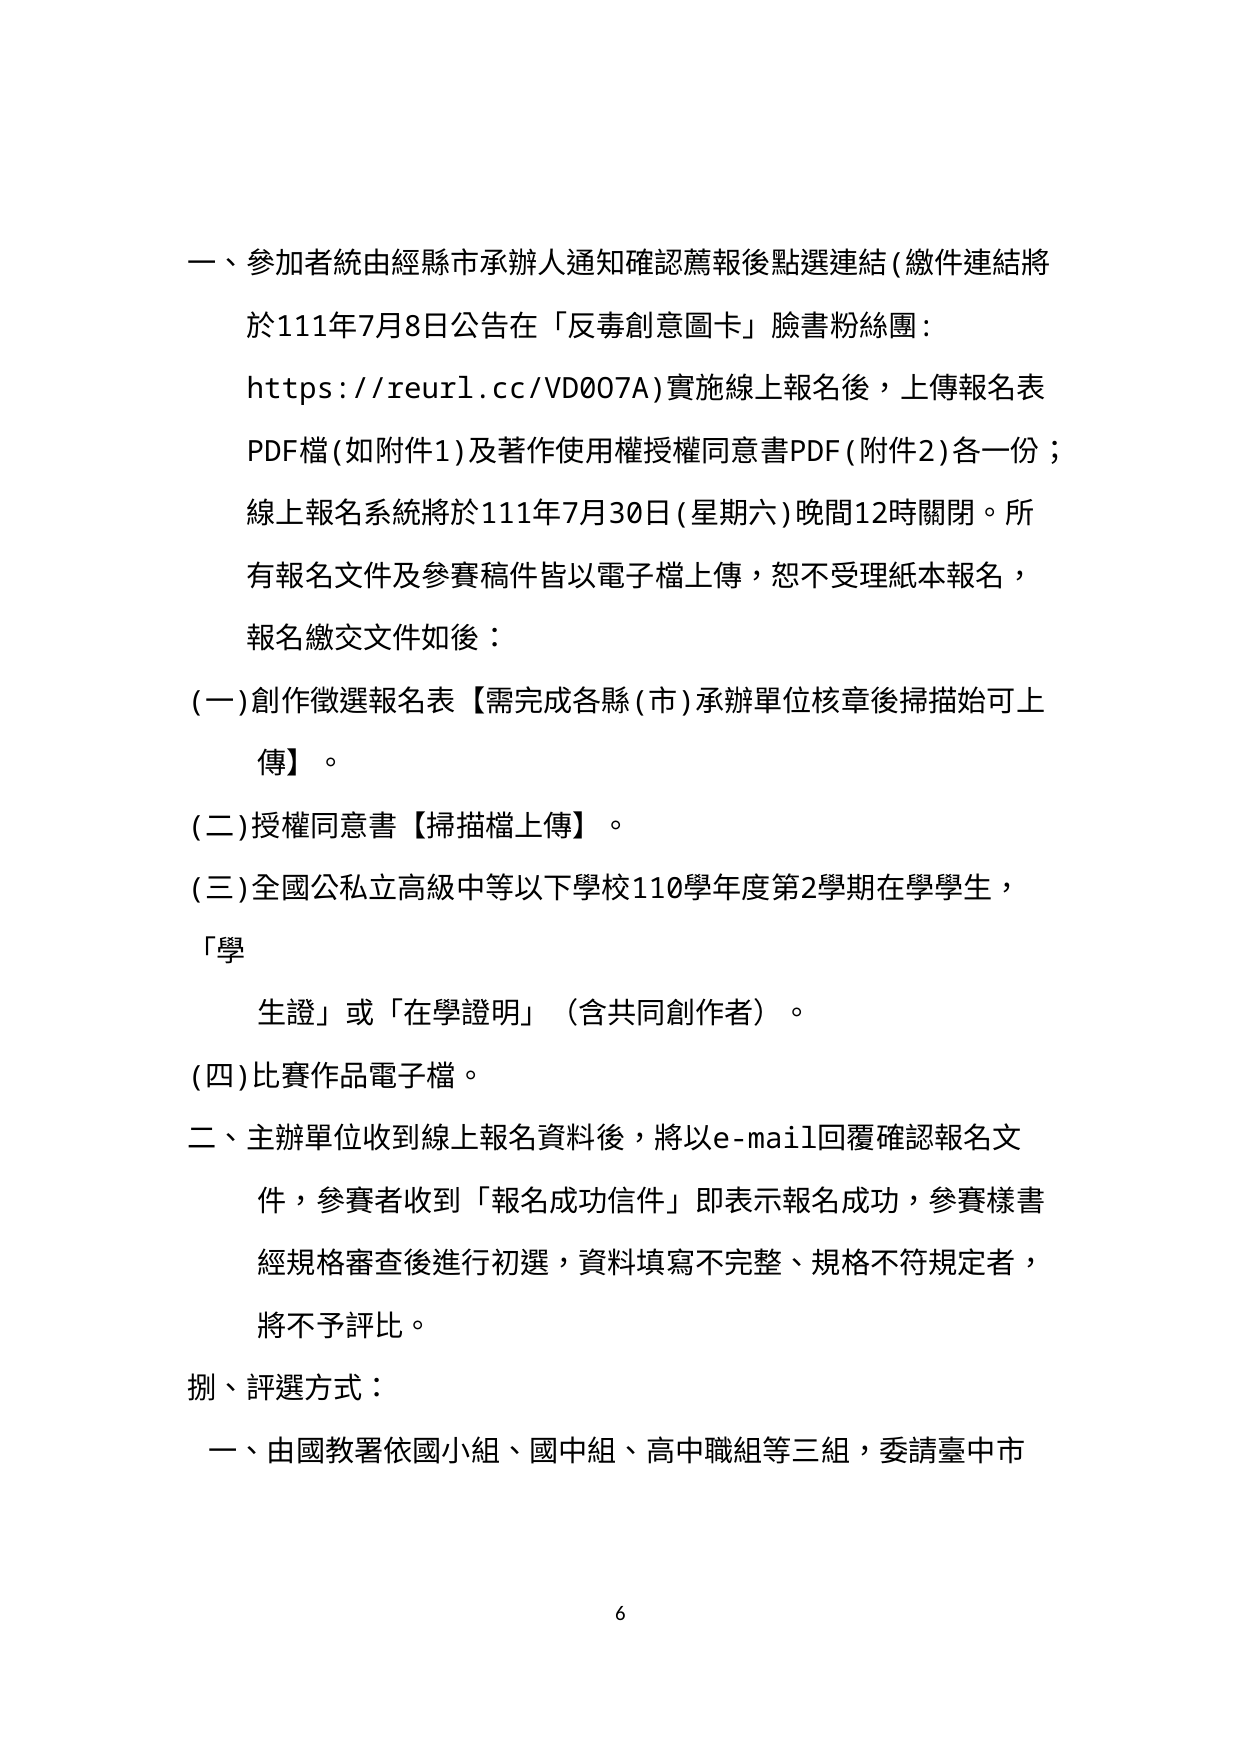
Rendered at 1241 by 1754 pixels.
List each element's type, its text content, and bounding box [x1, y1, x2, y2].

text 生證」或「在學證明」（含共同創作者）。 [187, 969, 1053, 1032]
text 經規格審查後進行初選，資料填寫不完整、規格不符規定者， [187, 1219, 1053, 1282]
text 件，參賽者收到「報名成功信件」即表示報名成功，參賽樣書 [187, 1157, 1053, 1219]
text 將不予評比。 [187, 1282, 1053, 1344]
text 一、參加者統由經縣市承辦人通知確認薦報後點選連結(繳件連結將於111年7月8日公告在「反毒創意圖卡」臉書粉絲團: https://reurl.cc/VD0O7A)實施線上報名後，上傳報名表PDF檔(如附件1)及著作使用權授權同意書PDF(附件2)各一份；線上報名系統將於111年7月30日(星期六)晚間12時關閉。所有報名文件及參賽稿件皆以電子檔上傳，恕不受理紙本報名，報名繳交文件如後： [187, 219, 1053, 657]
text 捌、評選方式： [187, 1344, 1053, 1407]
text (三)全國公私立高級中等以下學校110學年度第2學期在學學生，「學 [187, 844, 1053, 969]
text (一)創作徵選報名表【需完成各縣(市)承辦單位核章後掃描始可上 傳】。 [187, 657, 1053, 782]
text (四)比賽作品電子檔。 [187, 1032, 1053, 1094]
text (二)授權同意書【掃描檔上傳】。 [187, 782, 1053, 844]
text 一、由國教署依國小組、國中組、高中職組等三組，委請臺中市 [208, 1407, 1053, 1469]
text 二、主辦單位收到線上報名資料後，將以e-mail回覆確認報名文 [187, 1094, 1053, 1157]
